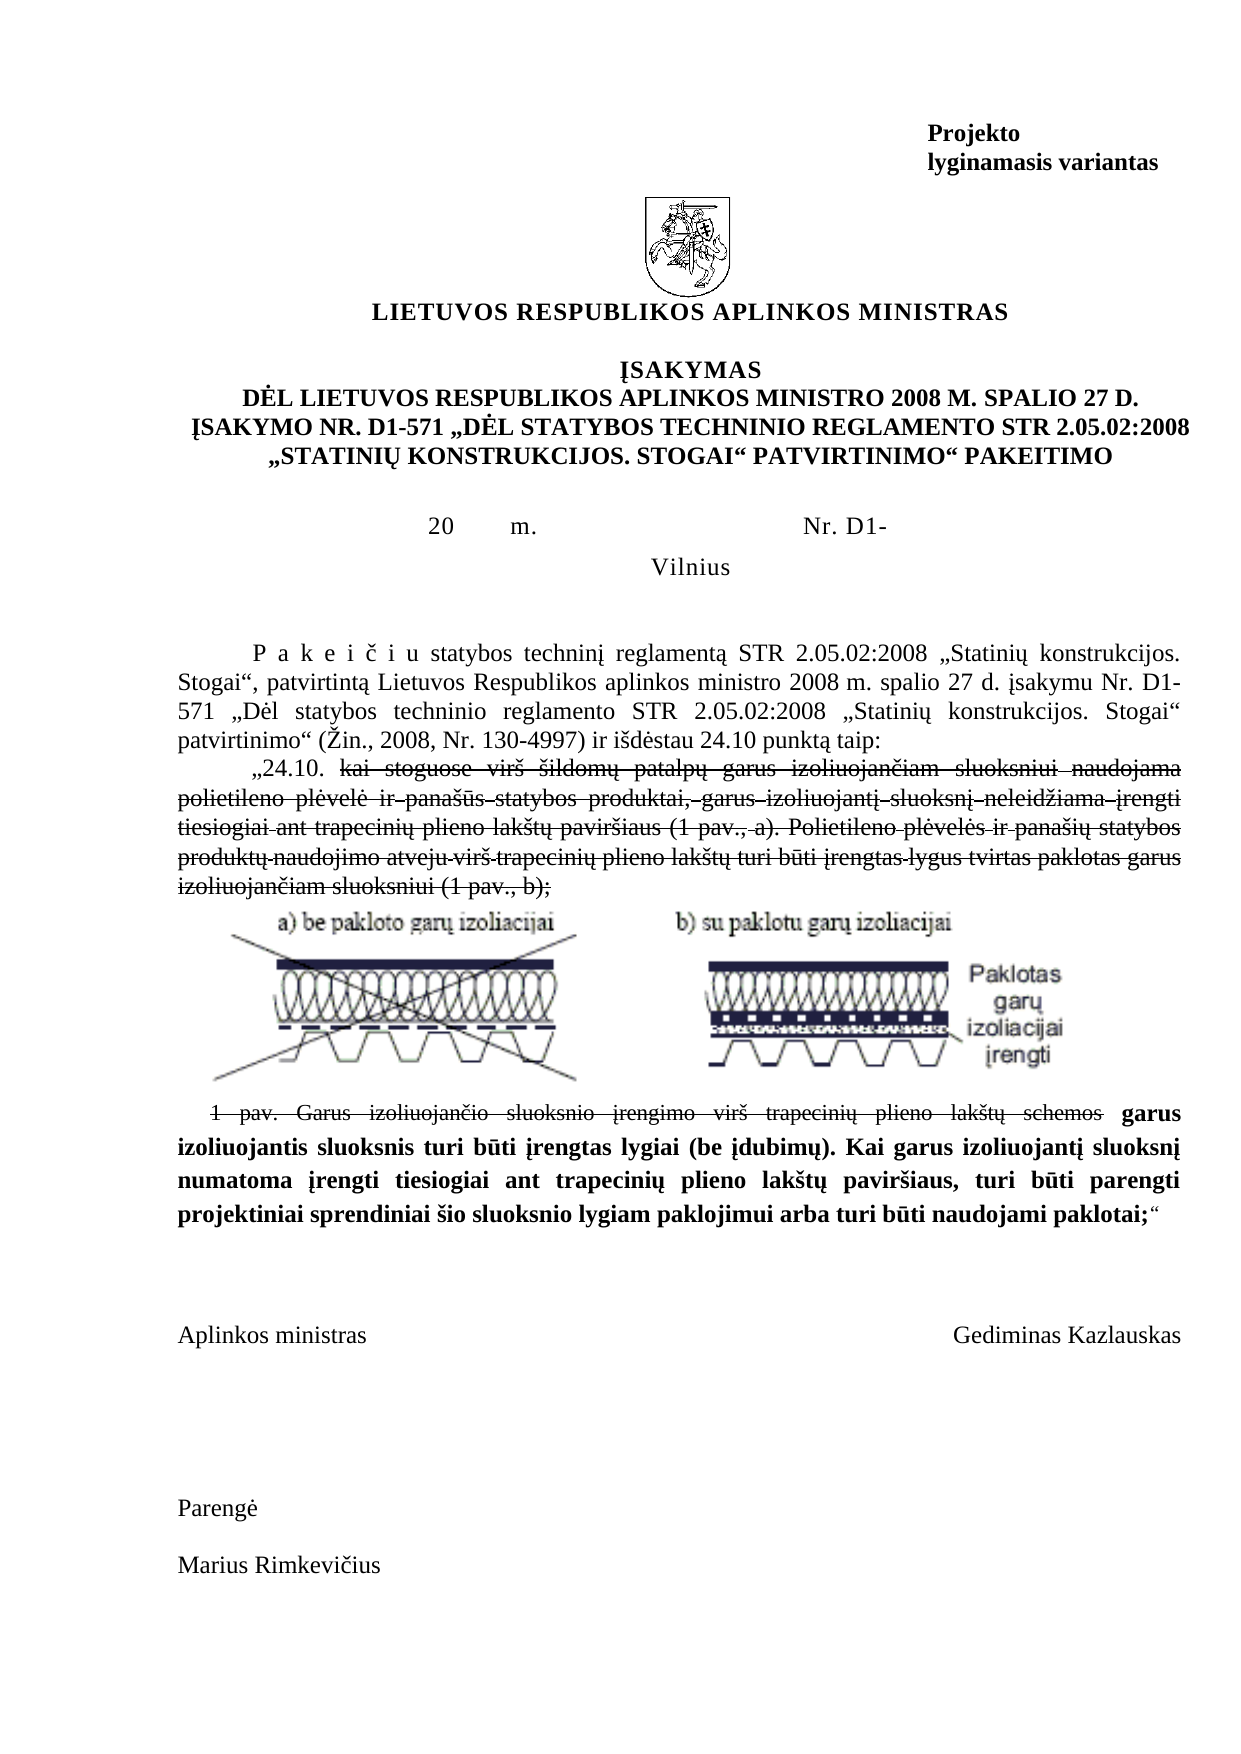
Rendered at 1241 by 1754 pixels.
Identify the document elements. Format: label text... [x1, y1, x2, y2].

text Projekto [852, 118, 1181, 147]
text lyginamasis variantas [927, 147, 1181, 176]
table_header Aplinkos ministras [177, 1319, 679, 1349]
table_header LIETUVOS RESPUBLIKOS APLINKOS MINISTRAS ĮSAKYMAS DĖL LIETUVOS RESPUBLIKOS APLINKOS MINISTRO 2008 M. spalio 27 D. ĮSAKYMO NR. D1-571 „DĖL STATYBOS TECHNINIO REGLAMENTO STR 2.05.02:2008 „statinių konstrukcijos. Stogai“ PATVIRTINIMO“ PAKEITIMO 20 m. Nr. D1- Vilnius [177, 176, 1204, 610]
text P a k e i č i u statybos techninį reglamentą STR 2.05.02:2008 „Statinių konstrukcijos. Stogai“, patvirtintą Lietuvos Respublikos aplinkos ministro 2008 m. spalio 27 d. įsakymu Nr. D1-571 „Dėl statybos techninio reglamento STR 2.05.02:2008 „Statinių konstrukcijos. Stogai“ patvirtinimo“ (Žin., 2008, Nr. 130-4997) ir išdėstau 24.10 punktą taip: [177, 638, 1181, 753]
table_header Gediminas Kazlauskas [679, 1319, 1181, 1349]
text Marius Rimkevičius [177, 1551, 1181, 1579]
text Parengė [177, 1493, 1181, 1522]
text 1 pav. Garus izoliuojančio sluoksnio įrengimo virš trapecinių plieno lakštų schemos garus izoliuojantis sluoksnis turi būti įrengtas lygiai (be įdubimų). Kai garus izoliuojantį sluoksnį numatoma įrengti tiesiogiai ant trapecinių plieno lakštų paviršiaus, turi būti parengti projektiniai sprendiniai šio sluoksnio lygiam paklojimui arba turi būti naudojami paklotai;“ [177, 1098, 1181, 1227]
text „24.10. kai stoguose virš šildomų patalpų garus izoliuojančiam sluoksniui naudojama polietileno plėvelė ir panašūs statybos produktai, garus izoliuojantį sluoksnį neleidžiama įrengti tiesiogiai ant trapecinių plieno lakštų paviršiaus (1 pav., a). Polietileno plėvelės ir panašių statybos produktų naudojimo atveju virš trapecinių plieno lakštų turi būti įrengtas lygus tvirtas paklotas garus izoliuojančiam sluoksniui (1 pav., b); [177, 753, 1181, 900]
